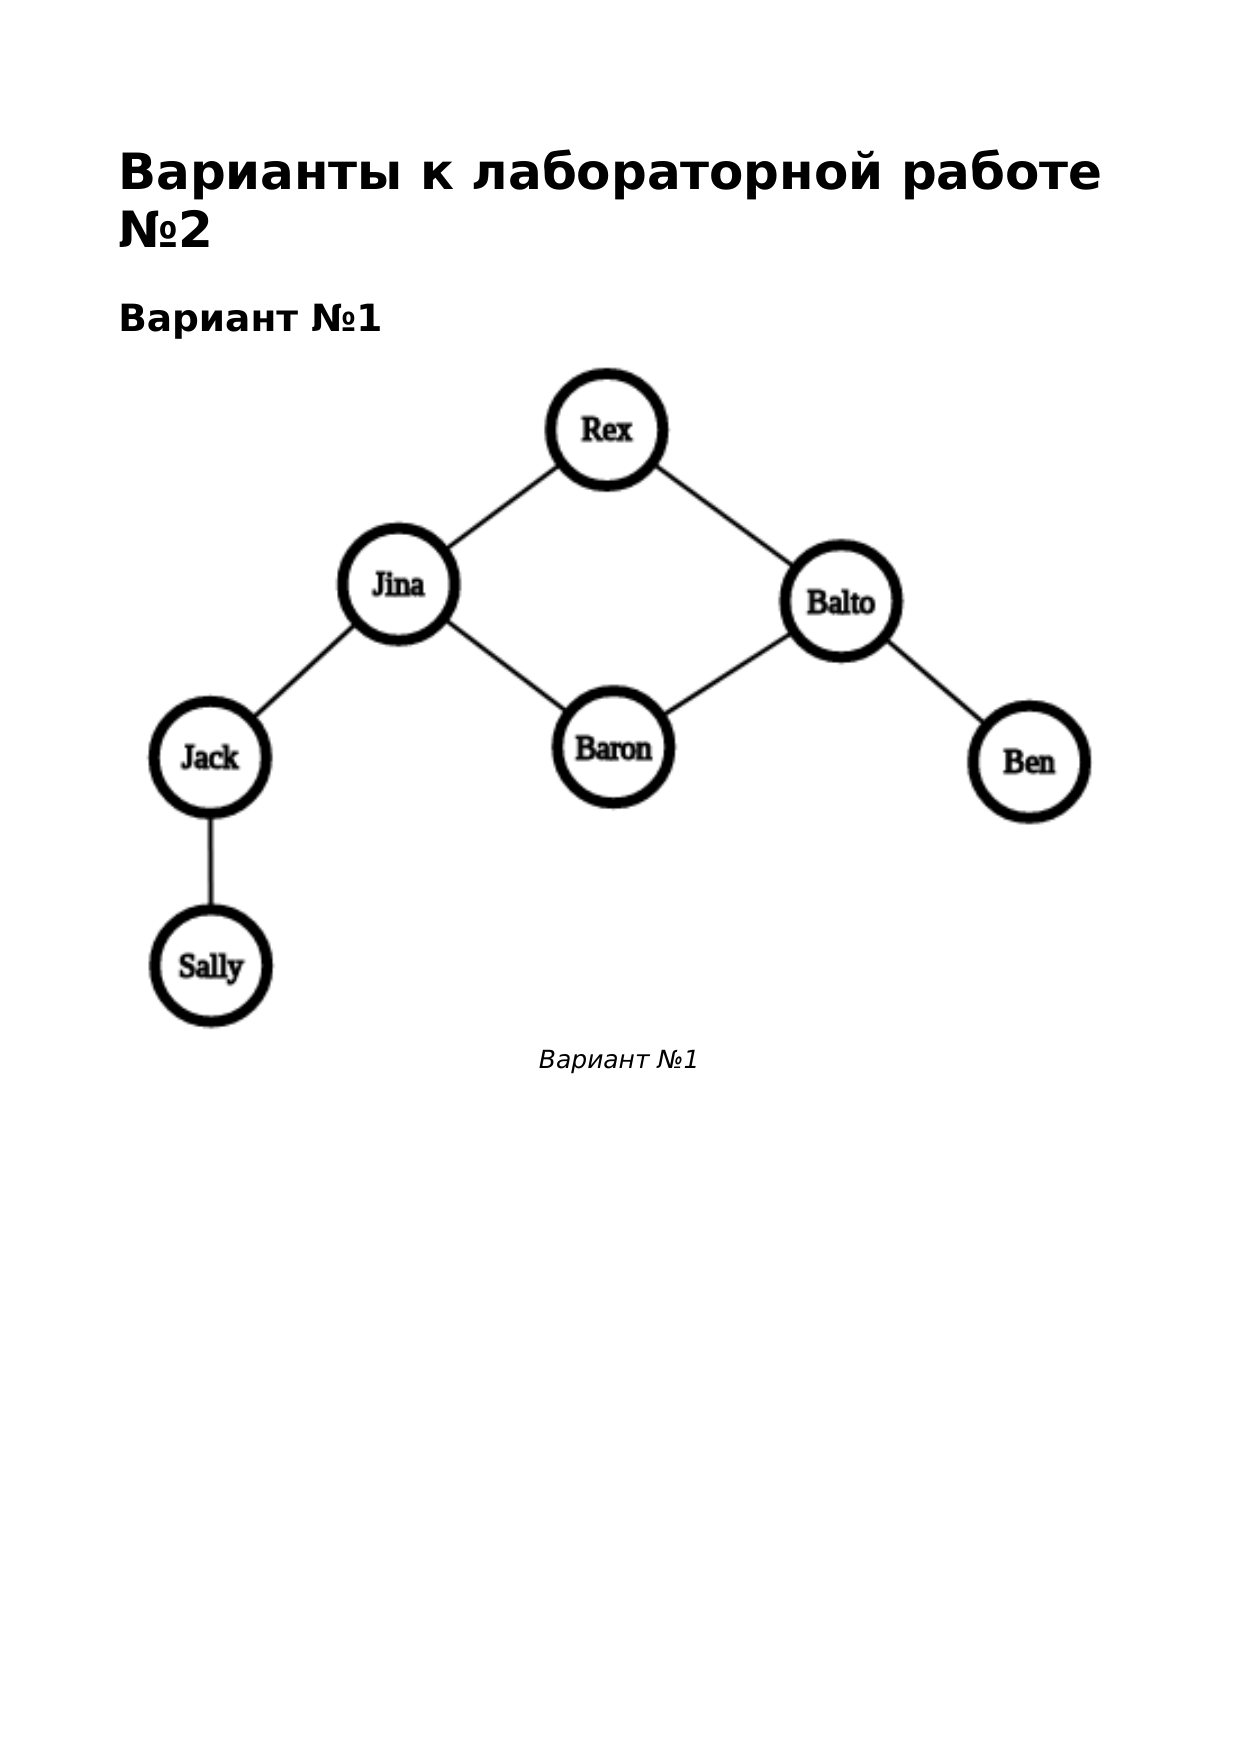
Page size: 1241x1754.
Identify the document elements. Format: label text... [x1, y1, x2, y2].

picture [118, 353, 1123, 1045]
subtitle Варианты к лабораторной работе №2 [118, 143, 1122, 259]
text Вариант №1 [118, 1045, 1122, 1074]
subtitle Вариант №1 [118, 297, 1122, 341]
